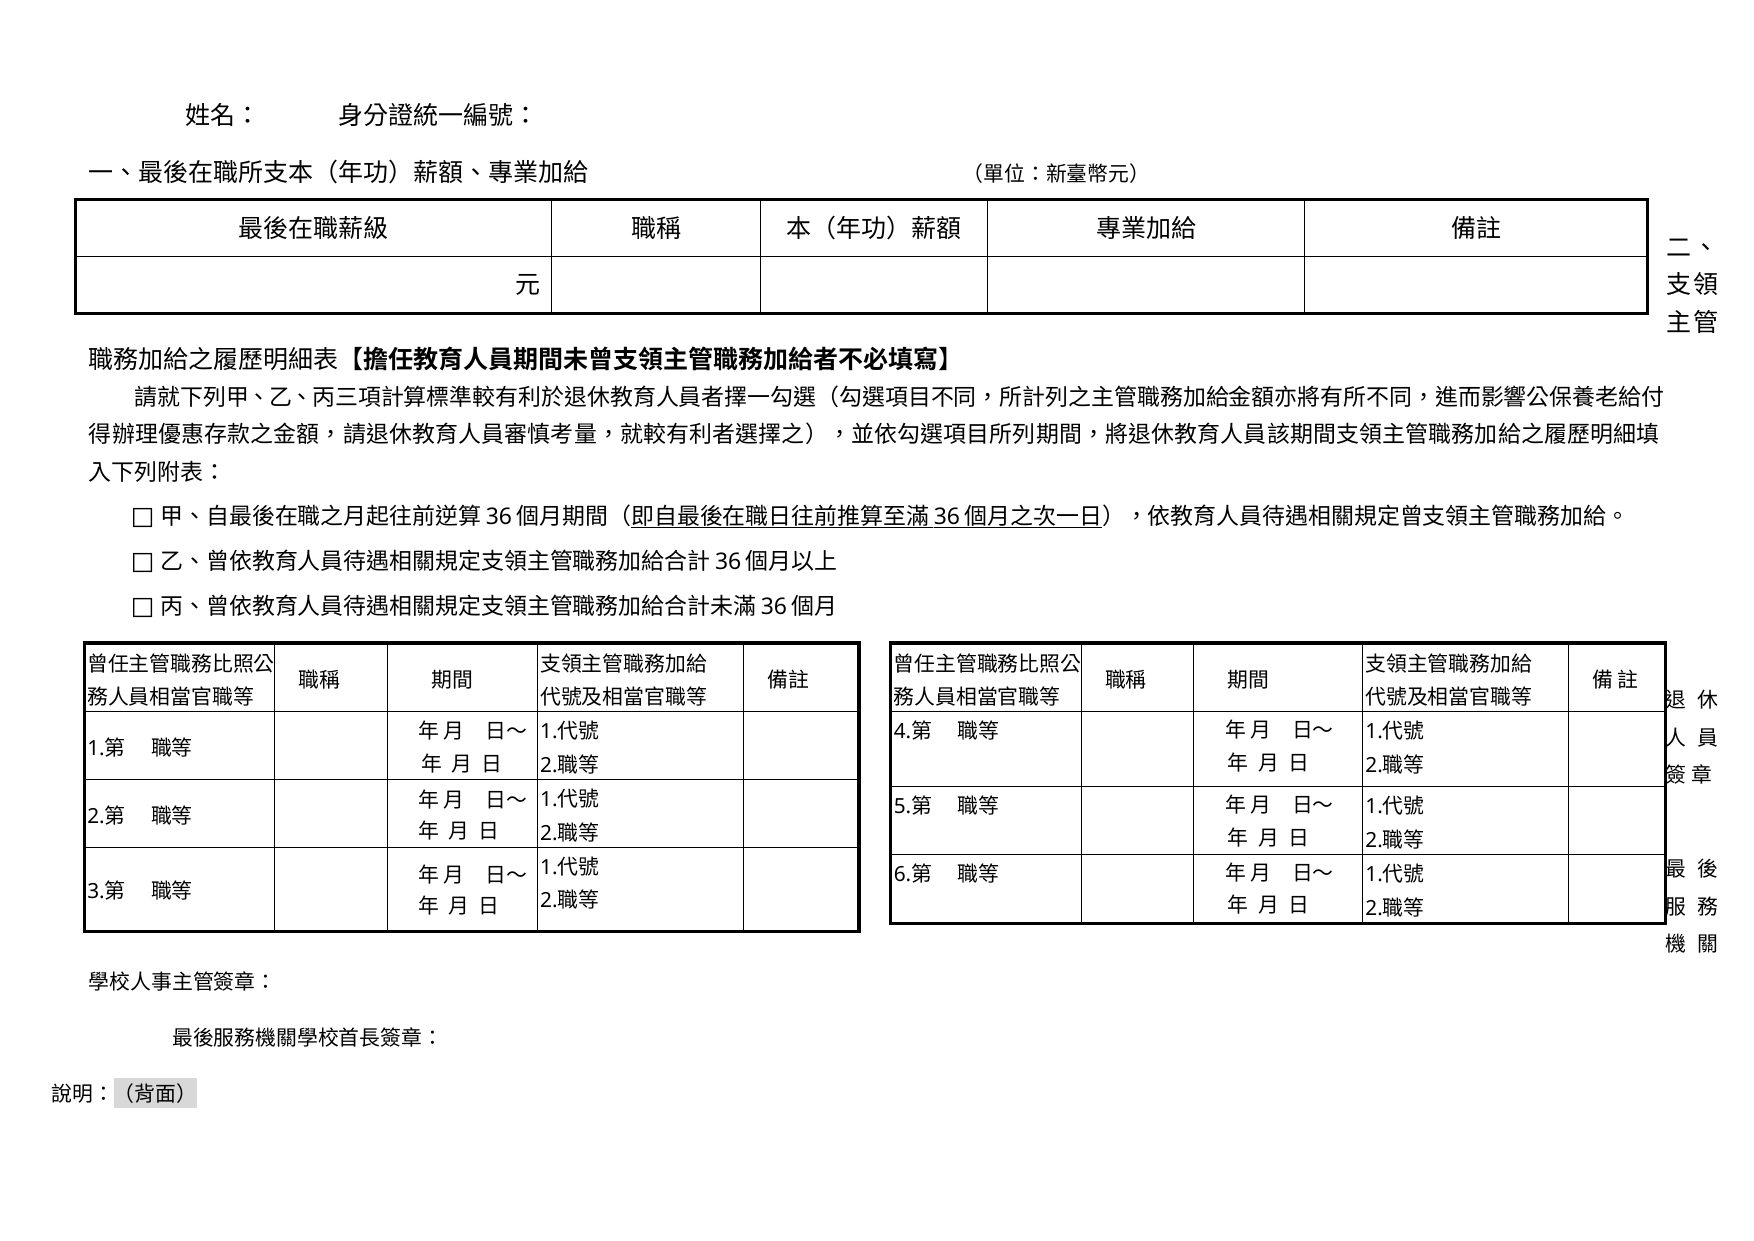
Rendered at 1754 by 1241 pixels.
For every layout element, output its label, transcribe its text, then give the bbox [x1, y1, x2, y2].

text □ 乙、曾依教育人員待遇相關規定支領主管職務加給合計36個月以上 [131, 541, 1718, 579]
table_header 支領主管職務加給 代號及相當官職等 [1363, 645, 1568, 711]
text □ 甲、自最後在職之月起往前逆算36個月期間（即自最後在職日往前推算至滿36個月之次一日），依教育人員待遇相關規定曾支領主管職務加給。 [131, 496, 1718, 534]
table_header 職稱 [552, 201, 760, 256]
table_cell 年 月 日～ 年 月 日 [388, 848, 537, 930]
table_cell 年 月 日～ 年 月 日 [1194, 855, 1362, 922]
table_cell 2.第 職等 [86, 780, 274, 847]
text 一、最後在職所支本（年功）薪額、專業加給 （單位：新臺幣元） [89, 151, 1718, 189]
table_header 職稱 [1082, 645, 1193, 711]
table_header 曾任主管職務比照公 務人員相當官職等 [86, 645, 274, 711]
table_header 期間 [388, 645, 537, 711]
table_cell 5.第 職等 [892, 787, 1081, 854]
table_cell [761, 257, 987, 312]
table_cell [1569, 712, 1664, 786]
table_cell 1.第 職等 [86, 712, 274, 779]
table_cell 4.第 職等 [892, 712, 1081, 786]
table_cell [1082, 787, 1193, 854]
text 說明：（背面） [51, 1074, 1664, 1111]
text 最後服務機關學校首長簽章： [89, 1018, 1687, 1055]
table_cell 年 月 日～ 年 月 日 [388, 780, 537, 847]
table_cell 1.代號 2.職等 [538, 712, 743, 779]
table_cell 1.代號 2.職等 [1363, 712, 1568, 786]
table_cell [1569, 787, 1664, 854]
table_cell [275, 848, 387, 930]
table_header 備註 [744, 645, 857, 711]
text □ 丙、曾依教育人員待遇相關規定支領主管職務加給合計未滿36個月 [131, 586, 1718, 624]
table_header 職稱 [275, 645, 387, 711]
table_cell 3.第 職等 [86, 848, 274, 930]
table_cell 1.代號 2.職等 [1363, 855, 1568, 922]
table_cell 年 月 日～ 年 月 日 [1194, 712, 1362, 786]
table_cell [988, 257, 1304, 312]
table_cell [1082, 712, 1193, 786]
table_cell 1.代號 2.職等 [538, 848, 743, 930]
table_cell [275, 712, 387, 779]
table_header 備 註 [1569, 645, 1664, 711]
table_header 曾任主管職務比照公 務人員相當官職等 [892, 645, 1081, 711]
table_cell [275, 780, 387, 847]
table_cell [1082, 855, 1193, 922]
table_header 專業加給 [988, 201, 1304, 256]
table_cell 1.代號 2.職等 [538, 780, 743, 847]
table_cell 1.代號 2.職等 [1363, 787, 1568, 854]
table_cell 6.第 職等 [892, 855, 1081, 922]
table_cell 年 月 日～ 年 月 日 [388, 712, 537, 779]
table_header 備註 [1305, 201, 1646, 256]
table_header 最後在職薪級 [77, 201, 551, 256]
text 姓名： 身分證統一編號： [89, 95, 1718, 133]
table_cell [744, 712, 857, 779]
table_cell [1305, 257, 1646, 312]
table_cell 元 [77, 257, 551, 312]
text 退休人員簽章： [1667, 680, 1718, 830]
text 最後服務機關學校人事主管簽章： [89, 849, 1718, 999]
table_header 本（年功）薪額 [761, 201, 987, 256]
table_cell [552, 257, 760, 312]
table_cell [744, 848, 857, 930]
table_header 支領主管職務加給 代號及相當官職等 [538, 645, 743, 711]
table_cell [1569, 855, 1664, 922]
table_cell 年 月 日～ 年 月 日 [1194, 787, 1362, 854]
table_header 期間 [1194, 645, 1362, 711]
text 二、支領主管職務加給之履歷明細表【擔任教育人員期間未曾支領主管職務加給者不必填寫】 [89, 226, 1718, 376]
table_cell [744, 780, 857, 847]
text 退休人員簽章： [861, 680, 889, 830]
text 請就下列甲、乙、丙三項計算標準較有利於退休教育人員者擇一勾選（勾選項目不同，所計列之主管職務加給金額亦將有所不同，進而影響公保養老給付得辦理優惠存款之金額，請退休教育人員審慎考量，就較有利者選擇之），並依勾選項目所列期間，將退休教育人員該期間支領主管職務加給之履歷明細填入下列附表： [89, 376, 1664, 489]
